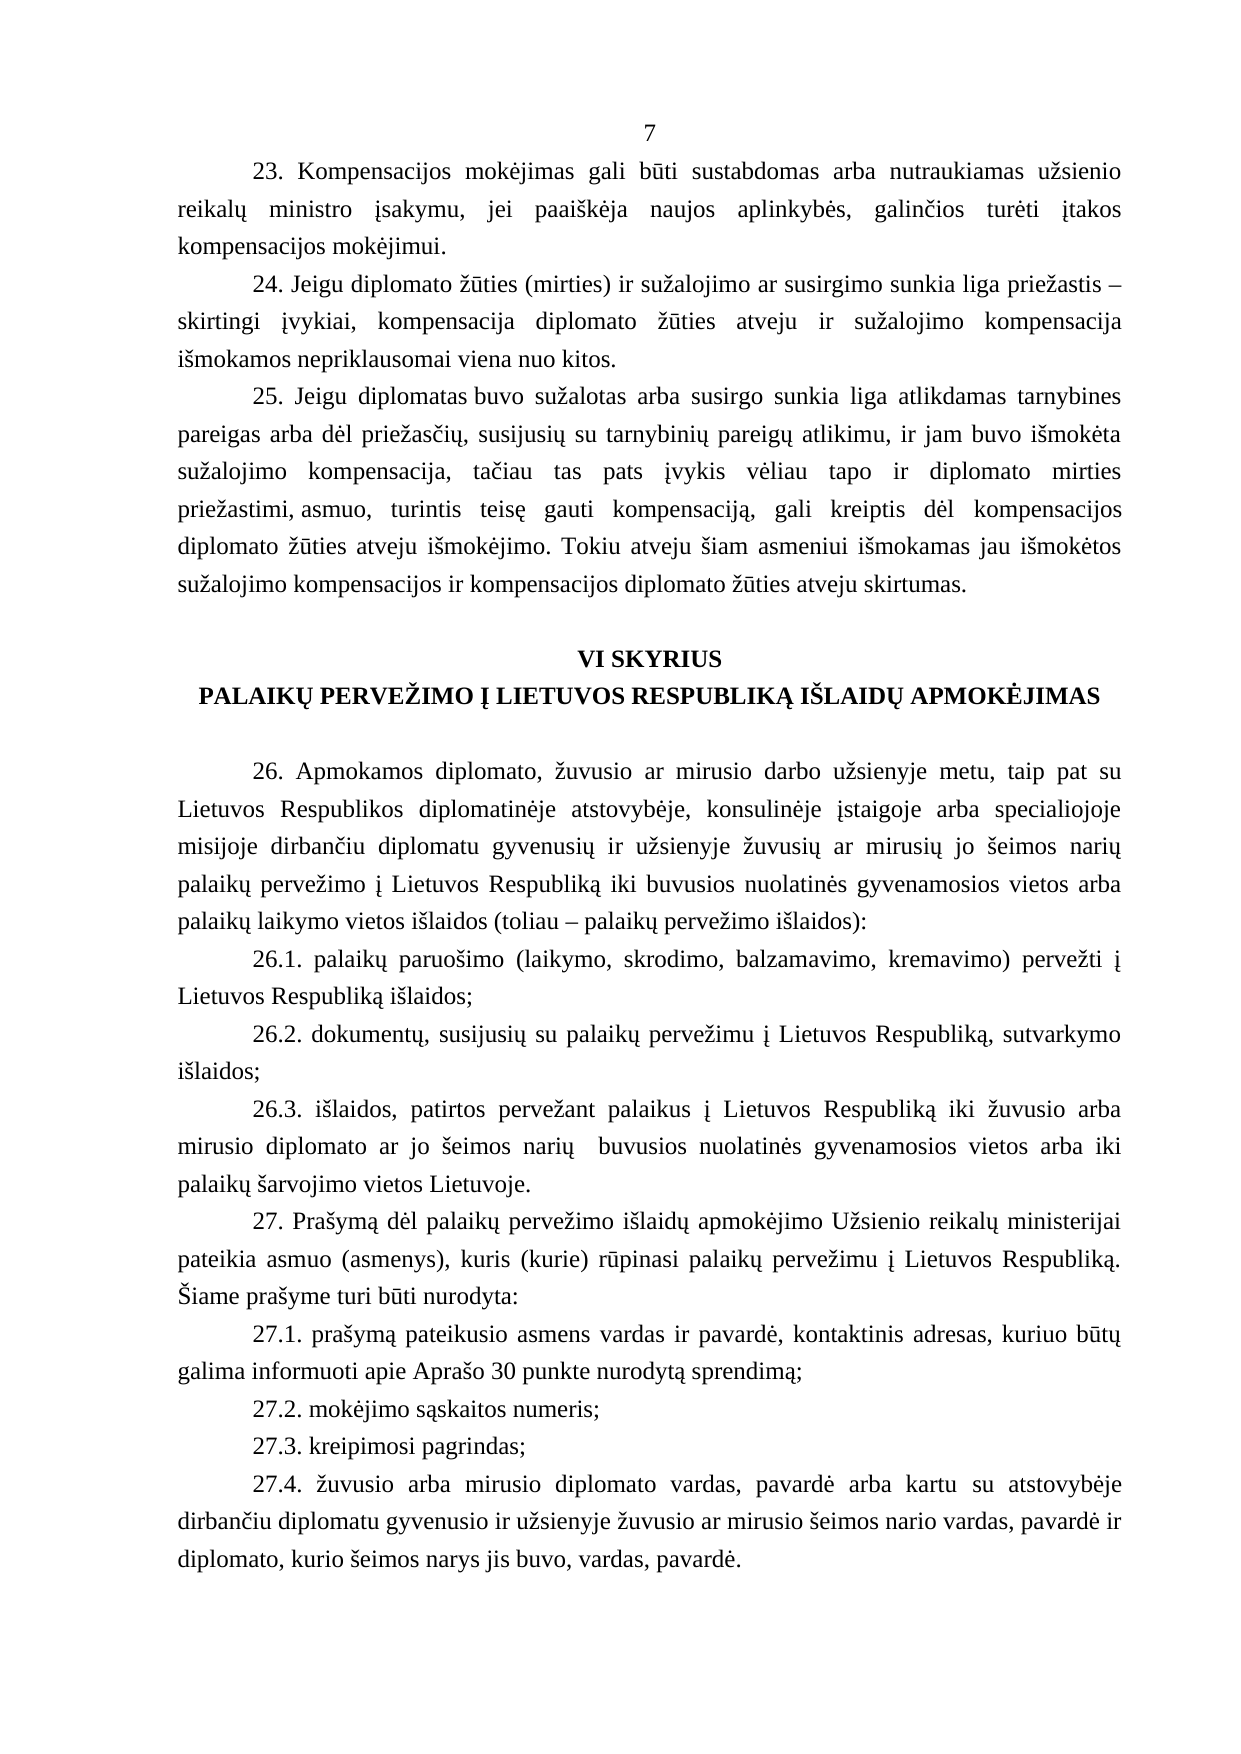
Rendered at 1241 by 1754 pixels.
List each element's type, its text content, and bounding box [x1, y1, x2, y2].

text 27.2. mokėjimo sąskaitos numeris; [177, 1385, 1122, 1423]
text 26.1. palaikų paruošimo (laikymo, skrodimo, balzamavimo, kremavimo) pervežti į Lietuvos Respubliką išlaidos; [177, 935, 1122, 1010]
text 27.3. kreipimosi pagrindas; [177, 1423, 1122, 1460]
text 27.1. prašymą pateikusio asmens vardas ir pavardė, kontaktinis adresas, kuriuo būtų galima informuoti apie Aprašo 30 punkte nurodytą sprendimą; [177, 1310, 1122, 1385]
text 23. Kompensacijos mokėjimas gali būti sustabdomas arba nutraukiamas užsienio reikalų ministro įsakymu, jei paaiškėja naujos aplinkybės, galinčios turėti įtakos kompensacijos mokėjimui. [177, 148, 1122, 260]
text 26.3. išlaidos, patirtos pervežant palaikus į Lietuvos Respubliką iki žuvusio arba mirusio diplomato ar jo šeimos narių buvusios nuolatinės gyvenamosios vietos arba iki palaikų šarvojimo vietos Lietuvoje. [177, 1085, 1122, 1198]
text 26. Apmokamos diplomato, žuvusio ar mirusio darbo užsienyje metu, taip pat su Lietuvos Respublikos diplomatinėje atstovybėje, konsulinėje įstaigoje arba specialiojoje misijoje dirbančiu diplomatu gyvenusių ir užsienyje žuvusių ar mirusių jo šeimos narių palaikų pervežimo į Lietuvos Respubliką iki buvusios nuolatinės gyvenamosios vietos arba palaikų laikymo vietos išlaidos (toliau – palaikų pervežimo išlaidos): [177, 748, 1122, 935]
text 27.4. žuvusio arba mirusio diplomato vardas, pavardė arba kartu su atstovybėje dirbančiu diplomatu gyvenusio ir užsienyje žuvusio ar mirusio šeimos nario vardas, pavardė ir diplomato, kurio šeimos narys jis buvo, vardas, pavardė. [177, 1460, 1122, 1573]
text 27. Prašymą dėl palaikų pervežimo išlaidų apmokėjimo Užsienio reikalų ministerijai pateikia asmuo (asmenys), kuris (kurie) rūpinasi palaikų pervežimu į Lietuvos Respubliką. Šiame prašyme turi būti nurodyta: [177, 1198, 1122, 1310]
text 24. Jeigu diplomato žūties (mirties) ir sužalojimo ar susirgimo sunkia liga priežastis – skirtingi įvykiai, kompensacija diplomato žūties atveju ir sužalojimo kompensacija išmokamos nepriklausomai viena nuo kitos. [177, 260, 1122, 373]
text 26.2. dokumentų, susijusių su palaikų pervežimu į Lietuvos Respubliką, sutvarkymo išlaidos; [177, 1010, 1122, 1085]
text PALAIKŲ PERVEŽIMO Į LIETUVOS RESPUBLIKĄ IŠLAIDŲ APMOKĖJIMAS [177, 673, 1122, 710]
text VI SKYRIUS [177, 635, 1122, 673]
text 25. Jeigu diplomatas buvo sužalotas arba susirgo sunkia liga atlikdamas tarnybines pareigas arba dėl priežasčių, susijusių su tarnybinių pareigų atlikimu, ir jam buvo išmokėta sužalojimo kompensacija, tačiau tas pats įvykis vėliau tapo ir diplomato mirties priežastimi, asmuo, turintis teisę gauti kompensaciją, gali kreiptis dėl kompensacijos diplomato žūties atveju išmokėjimo. Tokiu atveju šiam asmeniui išmokamas jau išmokėtos sužalojimo kompensacijos ir kompensacijos diplomato žūties atveju skirtumas. [177, 373, 1122, 598]
